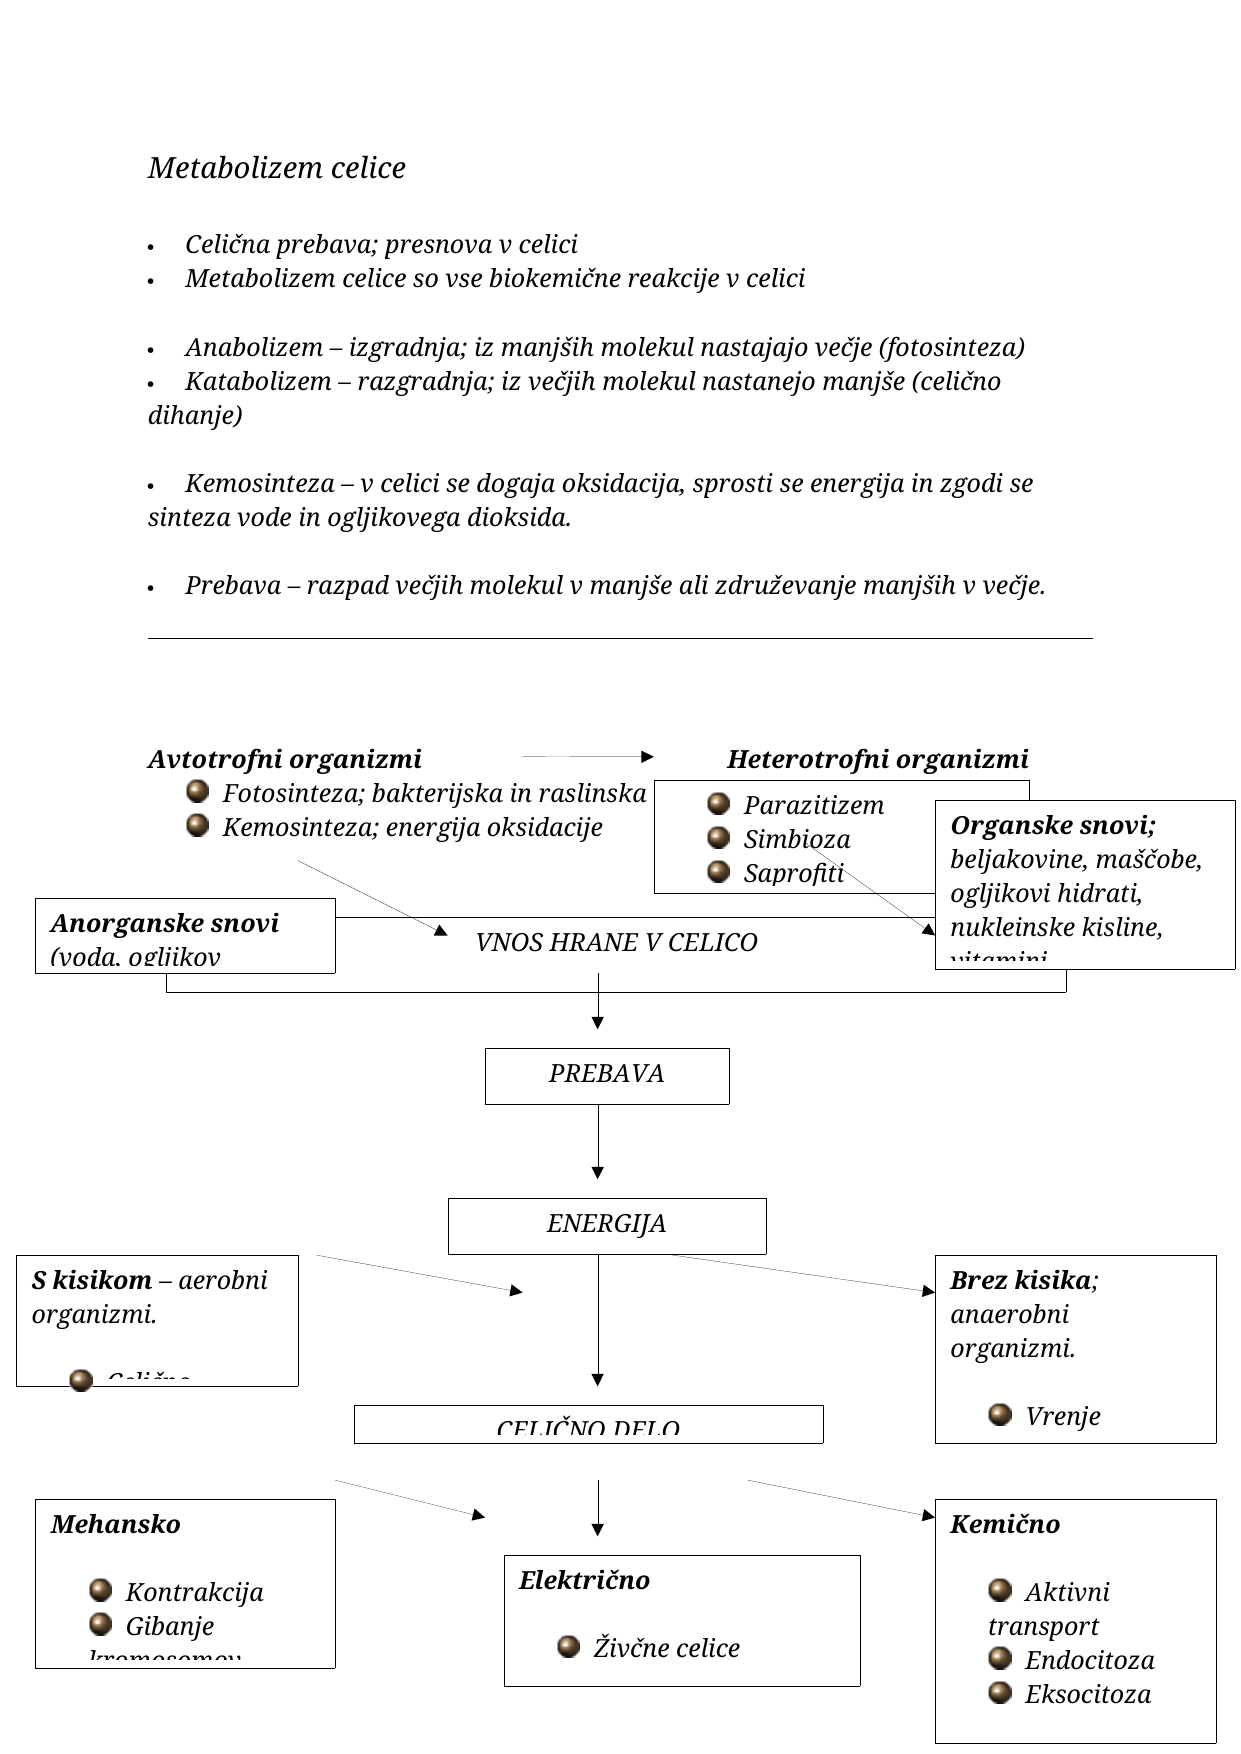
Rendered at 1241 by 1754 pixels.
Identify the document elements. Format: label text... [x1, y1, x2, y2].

text Avtotrofni organizmi Heterotrofni organizmi [148, 742, 1093, 776]
picture [706, 791, 730, 815]
subtitle ENERGIJA [463, 1206, 751, 1240]
text Anorganske snovi (voda, ogljikov dioksid) [50, 906, 320, 965]
text Gibanje kromosomov [88, 1609, 320, 1660]
subtitle VNOS HRANE V CELICO [336, 924, 935, 958]
text Saprofiti [826, 856, 935, 885]
subtitle Mehansko [51, 1506, 320, 1541]
list Prebava – razpad večjih molekul v manjše ali združevanje manjših v večje. [148, 568, 1093, 602]
list Celična prebava; presnova v celici [148, 227, 1093, 261]
list Metabolizem celice so vse biokemične reakcije v celici [148, 261, 1093, 295]
subtitle Električno [519, 1563, 845, 1597]
text Celično dihanje [69, 1365, 282, 1379]
list Katabolizem – razgradnja; iz večjih molekul nastanejo manjše (celično dihanje) [148, 363, 1093, 431]
picture [88, 1611, 112, 1636]
list Kemosinteza – v celici se dogaja oksidacija, sprosti se energija in zgodi se sinteza vode in ogljikovega dioksida. [148, 465, 1093, 533]
picture [987, 1402, 1012, 1426]
picture [556, 1634, 580, 1658]
subtitle PREBAVA [500, 1056, 714, 1090]
picture [88, 1577, 112, 1602]
text Metabolizem celice [148, 148, 1093, 187]
picture [68, 1368, 93, 1392]
text Simbioza [706, 822, 935, 856]
text Živčne celice [556, 1631, 845, 1665]
picture [987, 1680, 1012, 1704]
picture [987, 1645, 1012, 1670]
text Kemosinteza; energija oksidacije [185, 810, 654, 844]
subtitle CELIČNO DELO [369, 1413, 807, 1435]
picture [185, 812, 209, 837]
text Organske snovi; beljakovine, maščobe, ogljikovi hidrati, nukleinske kisline, vitamini [950, 807, 1220, 961]
text Brez kisika; anaerobni organizmi. [950, 1263, 1201, 1365]
text Vrenje (fermentacija) [988, 1399, 1201, 1435]
text Kontrakcija [88, 1574, 320, 1609]
picture [185, 778, 209, 803]
text Saprofiti [706, 856, 862, 885]
text Fotosinteza; bakterijska in raslinska [185, 776, 1093, 810]
text S kisikom – aerobni organizmi. [31, 1263, 282, 1331]
text Aktivni transport [988, 1574, 1201, 1643]
picture [706, 859, 730, 883]
text Endocitoza [988, 1643, 1201, 1677]
picture [987, 1577, 1012, 1602]
subtitle Kemično [950, 1506, 1201, 1541]
text Eksocitoza [988, 1677, 1201, 1711]
text Parazitizem [706, 788, 1014, 822]
picture [706, 825, 730, 849]
list Anabolizem – izgradnja; iz manjših molekul nastajajo večje (fotosinteza) [148, 329, 1093, 363]
